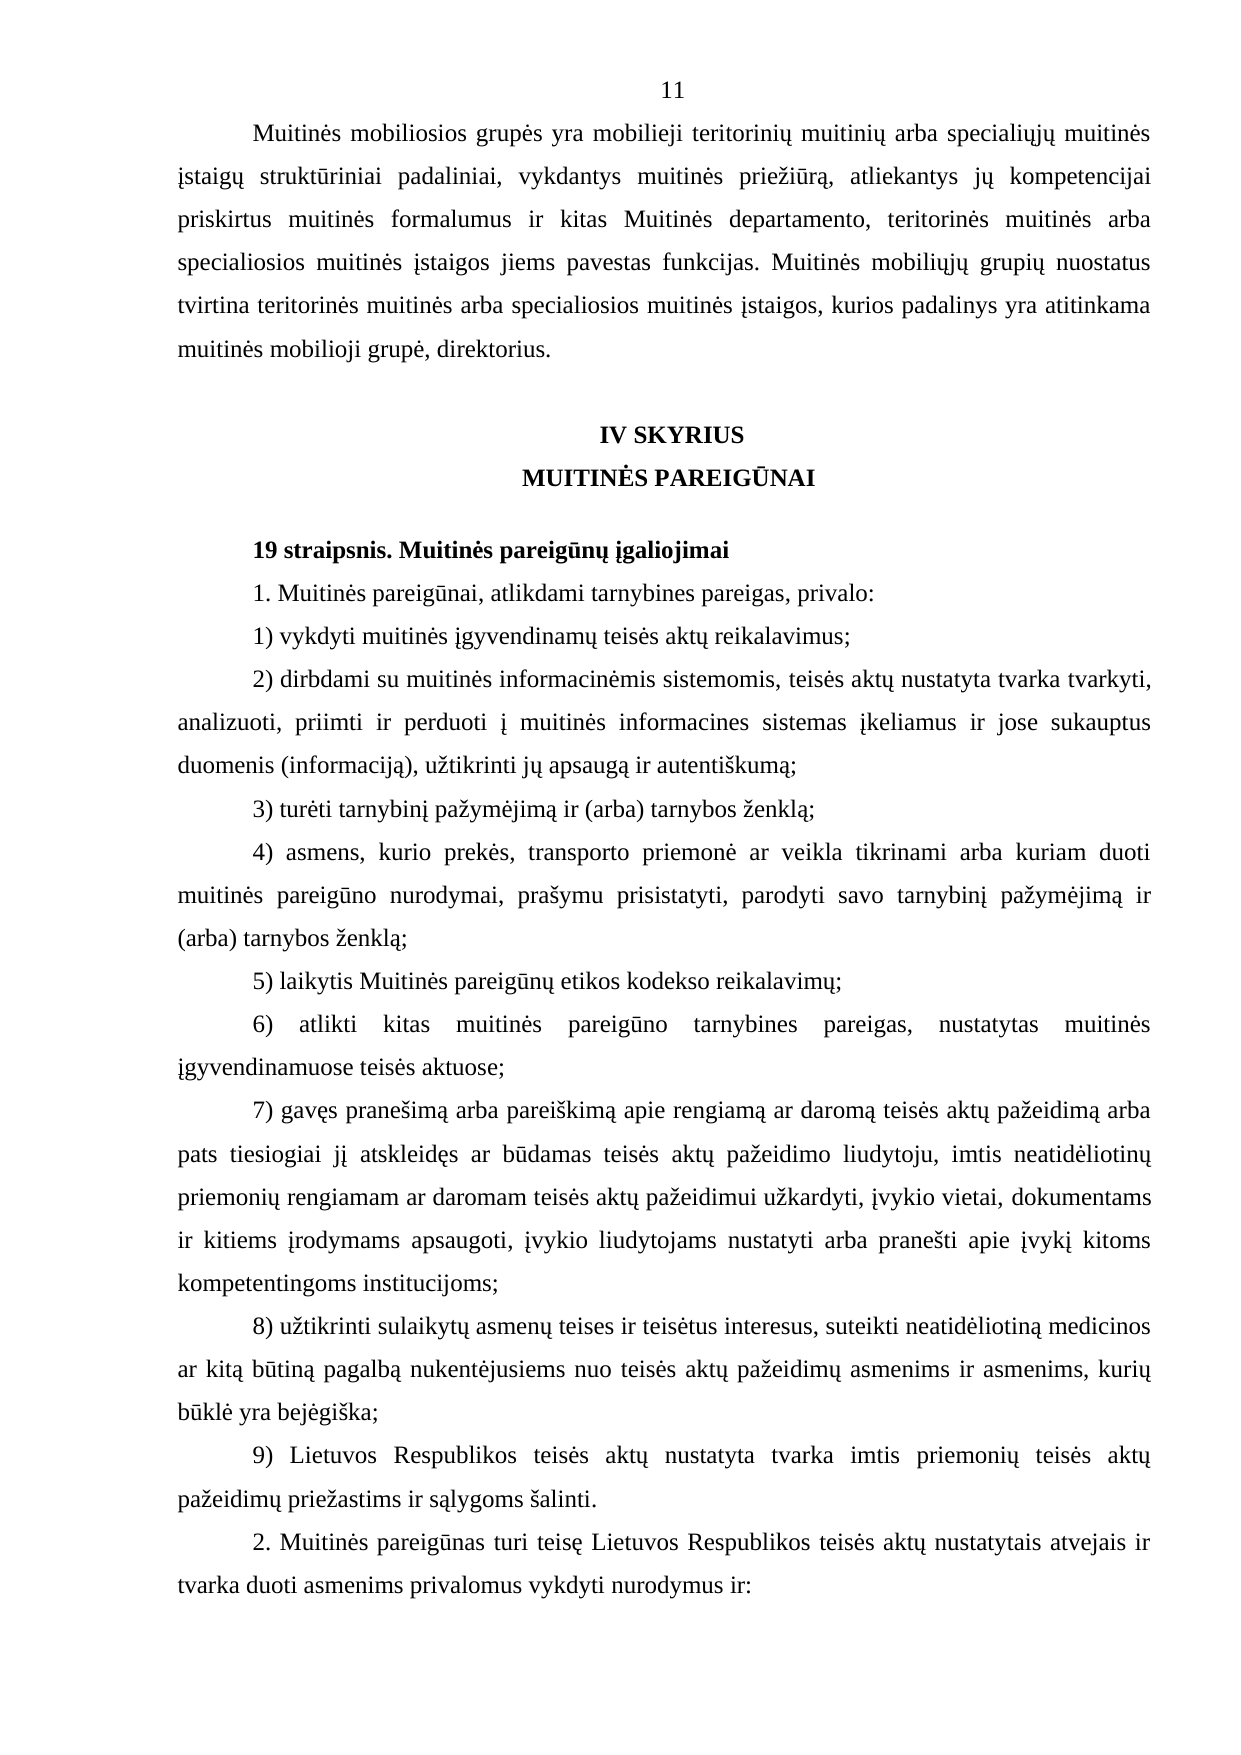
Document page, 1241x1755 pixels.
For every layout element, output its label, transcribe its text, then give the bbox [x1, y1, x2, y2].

text 8) užtikrinti sulaikytų asmenų teises ir teisėtus interesus, suteikti neatidėliotiną medicinos ar kitą būtiną pagalbą nukentėjusiems nuo teisės aktų pažeidimų asmenims ir asmenims, kurių būklė yra bejėgiška; [177, 1311, 1152, 1426]
text MUITINĖS PAREIGŪNAI [177, 463, 1152, 492]
text Muitinės mobiliosios grupės yra mobilieji teritorinių muitinių arba specialiųjų muitinės įstaigų struktūriniai padaliniai, vykdantys muitinės priežiūrą, atliekantys jų kompetencijai priskirtus muitinės formalumus ir kitas Muitinės departamento, teritorinės muitinės arba specialiosios muitinės įstaigos jiems pavestas funkcijas. Muitinės mobiliųjų grupių nuostatus tvirtina teritorinės muitinės arba specialiosios muitinės įstaigos, kurios padalinys yra atitinkama muitinės mobilioji grupė, direktorius. [177, 118, 1152, 362]
text 2. Muitinės pareigūnas turi teisę Lietuvos Respublikos teisės aktų nustatytais atvejais ir tvarka duoti asmenims privalomus vykdyti nurodymus ir: [177, 1527, 1152, 1599]
text 5) laikytis Muitinės pareigūnų etikos kodekso reikalavimų; [177, 966, 1152, 995]
text 2) dirbdami su muitinės informacinėmis sistemomis, teisės aktų nustatyta tvarka tvarkyti, analizuoti, priimti ir perduoti į muitinės informacines sistemas įkeliamus ir jose sukauptus duomenis (informaciją), užtikrinti jų apsaugą ir autentiškumą; [177, 664, 1152, 779]
text 3) turėti tarnybinį pažymėjimą ir (arba) tarnybos ženklą; [177, 794, 1152, 822]
text 1. Muitinės pareigūnai, atlikdami tarnybines pareigas, privalo: [177, 578, 1152, 607]
text 19 straipsnis. Muitinės pareigūnų įgaliojimai [177, 535, 1152, 564]
text IV SKYRIUS [177, 420, 1152, 449]
text 9) Lietuvos Respublikos teisės aktų nustatyta tvarka imtis priemonių teisės aktų pažeidimų priežastims ir sąlygoms šalinti. [177, 1441, 1152, 1512]
text 7) gavęs pranešimą arba pareiškimą apie rengiamą ar daromą teisės aktų pažeidimą arba pats tiesiogiai jį atskleidęs ar būdamas teisės aktų pažeidimo liudytoju, imtis neatidėliotinų priemonių rengiamam ar daromam teisės aktų pažeidimui užkardyti, įvykio vietai, dokumentams ir kitiems įrodymams apsaugoti, įvykio liudytojams nustatyti arba pranešti apie įvykį kitoms kompetentingoms institucijoms; [177, 1096, 1152, 1297]
text 6) atlikti kitas muitinės pareigūno tarnybines pareigas, nustatytas muitinės įgyvendinamuose teisės aktuose; [177, 1009, 1152, 1081]
text 1) vykdyti muitinės įgyvendinamų teisės aktų reikalavimus; [177, 621, 1152, 650]
text 4) asmens, kurio prekės, transporto priemonė ar veikla tikrinami arba kuriam duoti muitinės pareigūno nurodymai, prašymu prisistatyti, parodyti savo tarnybinį pažymėjimą ir (arba) tarnybos ženklą; [177, 837, 1152, 952]
